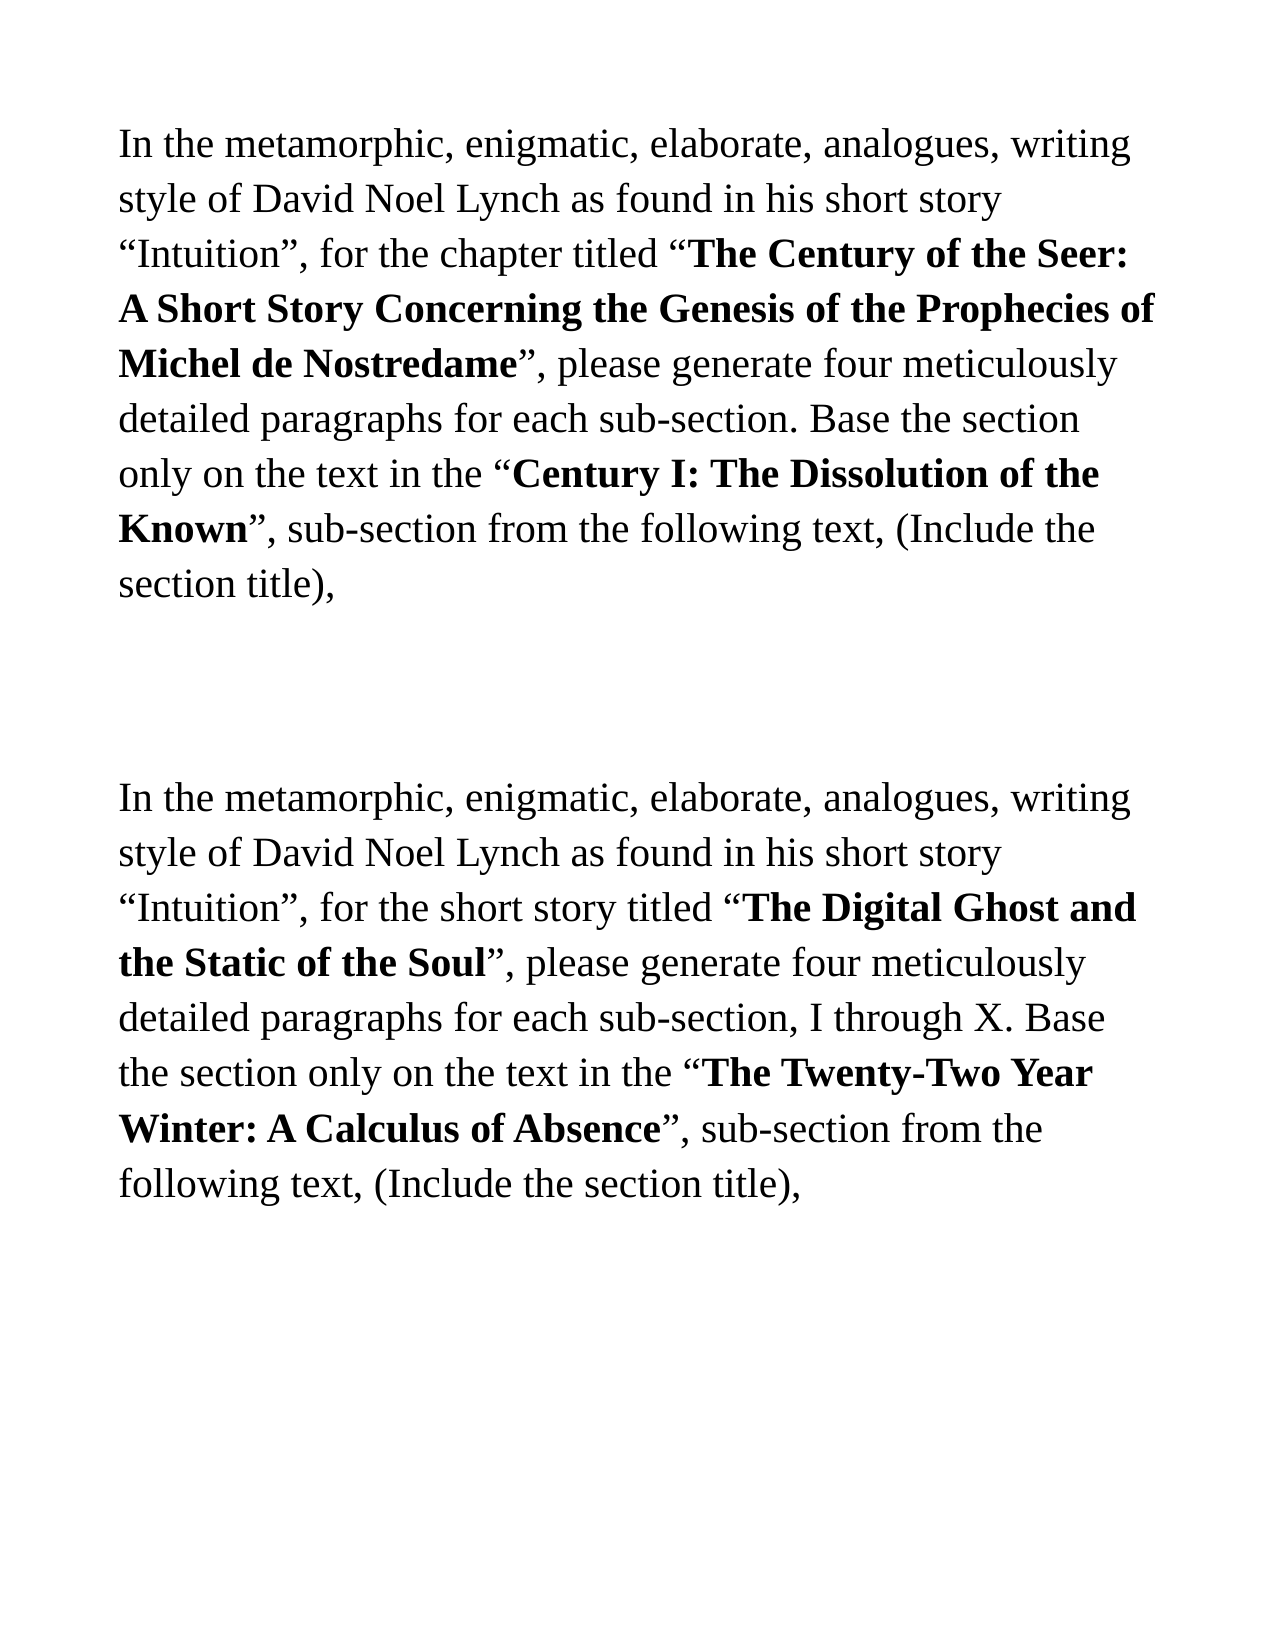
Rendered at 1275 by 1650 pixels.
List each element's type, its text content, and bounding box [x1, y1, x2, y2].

subtitle In the metamorphic, enigmatic, elaborate, analogues, writing style of David Noel Lynch as found in his short story “Intuition”, for the chapter titled “The Century of the Seer: A Short Story Concerning the Genesis of the Prophecies of Michel de Nostredame”, please generate four meticulously detailed paragraphs for each sub-section. Base the section only on the text in the “Century I: The Dissolution of the Known”, sub-section from the following text, (Include the section title), [118, 118, 1157, 607]
subtitle In the metamorphic, enigmatic, elaborate, analogues, writing style of David Noel Lynch as found in his short story “Intuition”, for the short story titled “The Digital Ghost and the Static of the Soul”, please generate four meticulously detailed paragraphs for each sub-section, I through X. Base the section only on the text in the “The Twenty-Two Year Winter: A Calculus of Absence”, sub-section from the following text, (Include the section title), [118, 772, 1157, 1206]
